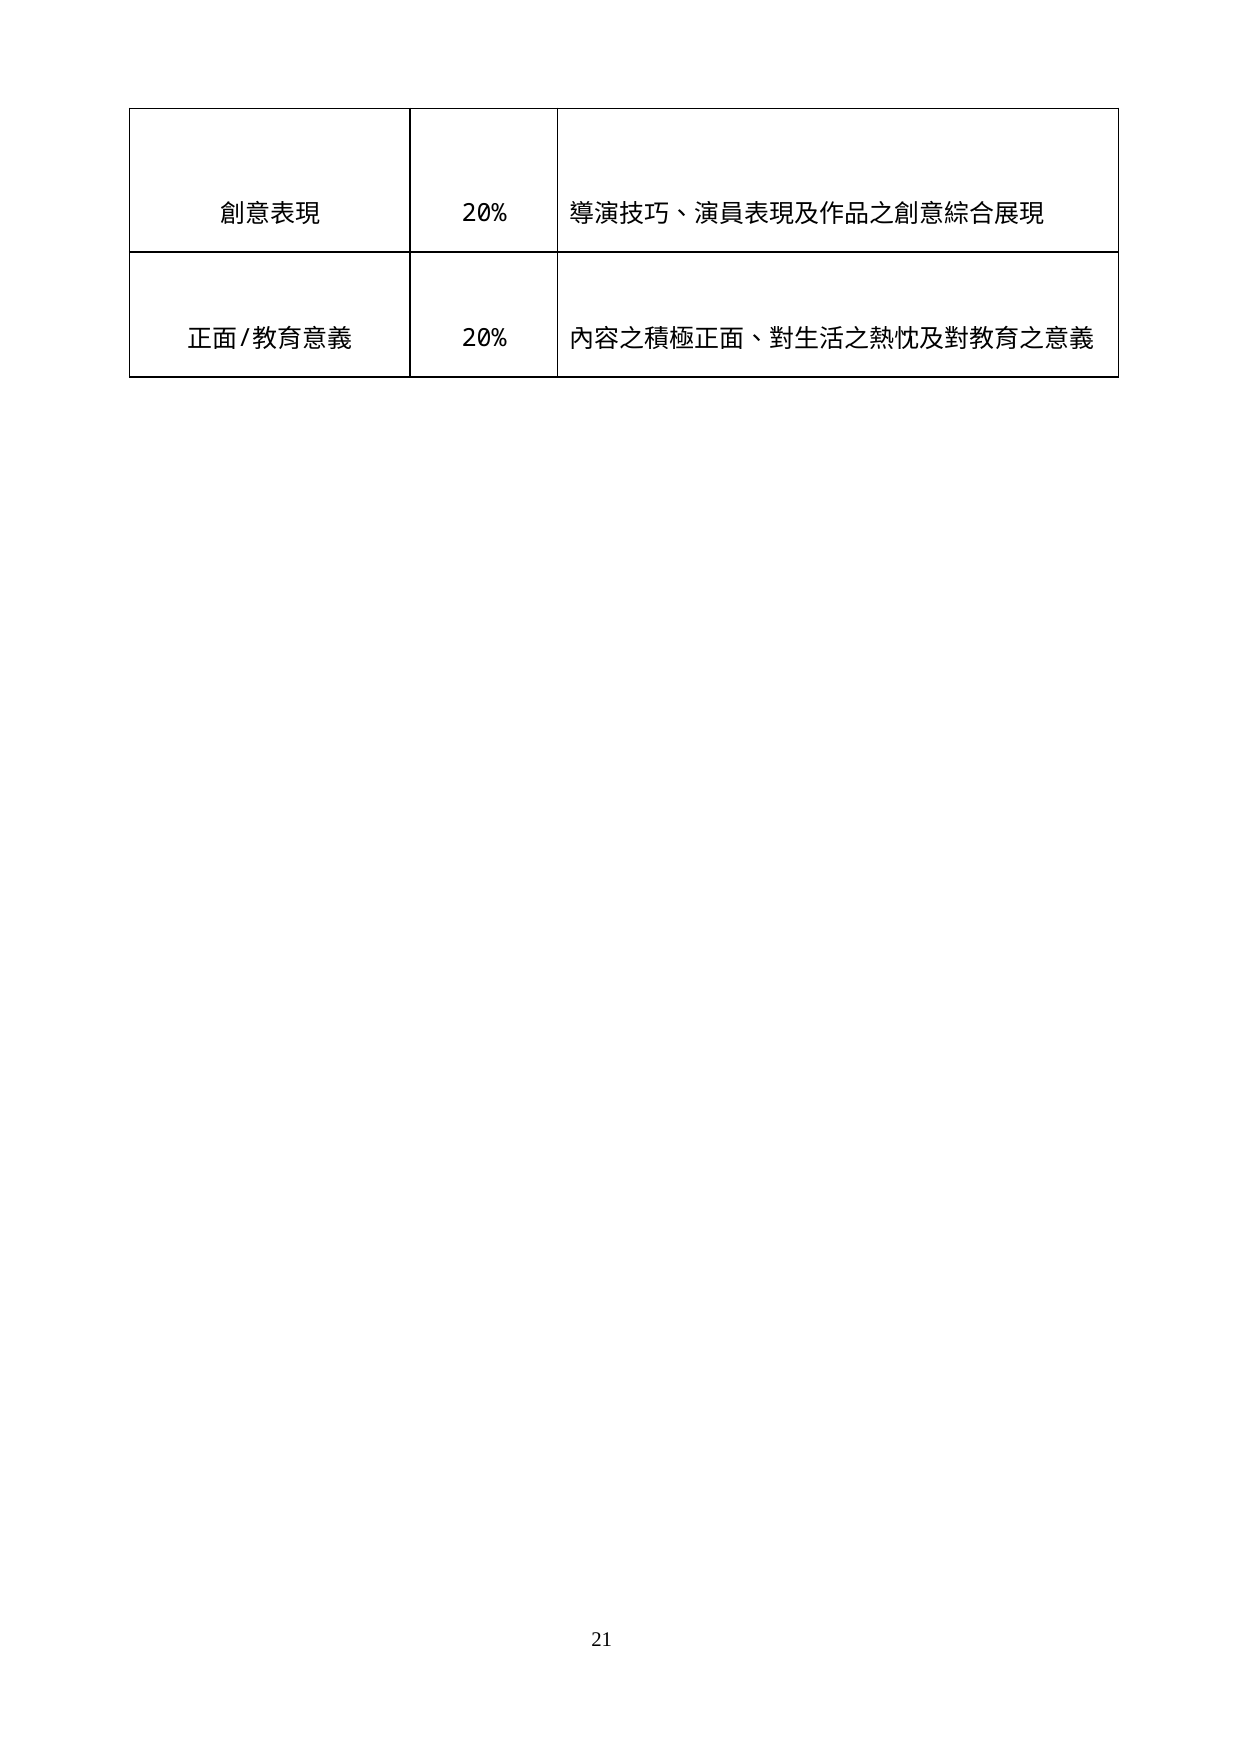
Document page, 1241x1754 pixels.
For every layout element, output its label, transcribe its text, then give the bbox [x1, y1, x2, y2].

table_cell 20% [411, 109, 557, 251]
table_cell 20% [411, 253, 557, 376]
table_cell 導演技巧、演員表現及作品之創意綜合展現 [558, 109, 1118, 251]
table_cell 內容之積極正面、對生活之熱忱及對教育之意義 [558, 253, 1118, 376]
table_cell 正面/教育意義 [130, 253, 409, 376]
table_cell 創意表現 [130, 109, 409, 251]
